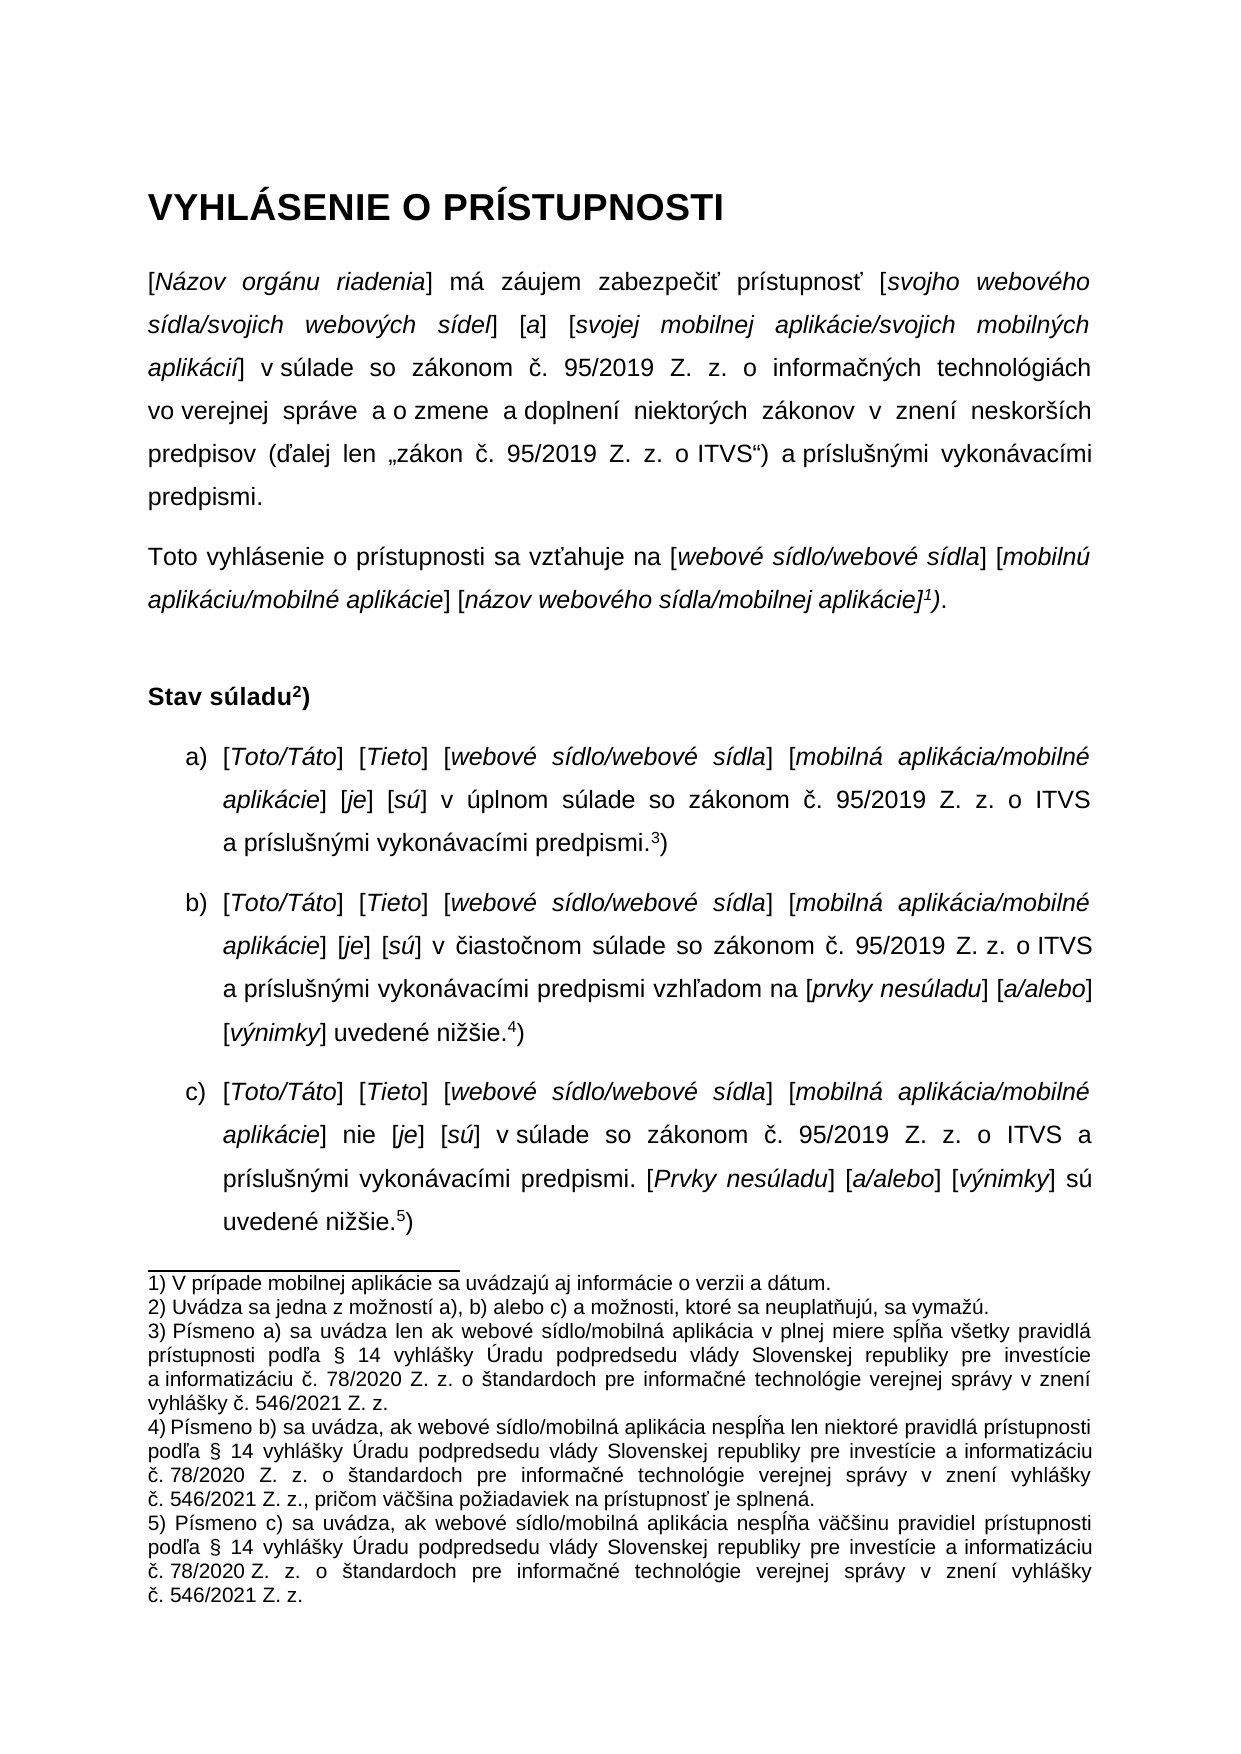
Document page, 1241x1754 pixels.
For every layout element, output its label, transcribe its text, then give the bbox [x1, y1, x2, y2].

subtitle Stav súladu) [148, 682, 1093, 711]
subtitle Vyhlásenie o prístupnosti [148, 185, 1093, 228]
list [Toto/Táto] [Tieto] [webové sídlo/webové sídla] [mobilná aplikácia/mobilné aplikácie] nie [je] [sú] v súlade so zákonom č. 95/2019 Z. z. o ITVS a príslušnými vykonávacími predpismi. [Prvky nesúladu] [a/alebo] [výnimky] sú uvedené nižšie.) [185, 1077, 1093, 1235]
text ) V prípade mobilnej aplikácie sa uvádzajú aj informácie o verzii a dátum. [148, 1271, 1093, 1295]
list ) Písmeno c) sa uvádza, ak webové sídlo/mobilná aplikácia nespĺňa väčšinu pravidiel prístupnosti podľa § 14 vyhlášky Úradu podpredsedu vlády Slovenskej republiky pre investície a informatizáciu č. 78/2020 Z. z. o štandardoch pre informačné technológie verejnej správy v znení vyhlášky č. 546/2021 Z. z. [148, 1511, 1093, 1606]
list [Toto/Táto] [Tieto] [webové sídlo/webové sídla] [mobilná aplikácia/mobilné aplikácie] [je] [sú] v úplnom súlade so zákonom č. 95/2019 Z. z. o ITVS a príslušnými vykonávacími predpismi.) [185, 742, 1093, 857]
text [Názov orgánu riadenia] má záujem zabezpečiť prístupnosť [svojho webového sídla/svojich webových sídel] [a] [svojej mobilnej aplikácie/svojich mobilných aplikácií] v súlade so zákonom č. 95/2019 Z. z. o informačných technológiách vo verejnej správe a o zmene a doplnení niektorých zákonov v znení neskorších predpisov (ďalej len „zákon č. 95/2019 Z. z. o ITVS“) a príslušnými vykonávacími predpismi. [148, 266, 1093, 511]
text ) Uvádza sa jedna z možností a), b) alebo c) a možnosti, ktoré sa neuplatňujú, sa vymažú. [148, 1295, 1093, 1319]
list ) Písmeno a) sa uvádza len ak webové sídlo/mobilná aplikácia v plnej miere spĺňa všetky pravidlá prístupnosti podľa § 14 vyhlášky Úradu podpredsedu vlády Slovenskej republiky pre investície a informatizáciu č. 78/2020 Z. z. o štandardoch pre informačné technológie verejnej správy v znení vyhlášky č. 546/2021 Z. z. [148, 1319, 1093, 1415]
list ) Písmeno b) sa uvádza, ak webové sídlo/mobilná aplikácia nespĺňa len niektoré pravidlá prístupnosti podľa § 14 vyhlášky Úradu podpredsedu vlády Slovenskej republiky pre investície a informatizáciu č. 78/2020 Z. z. o štandardoch pre informačné technológie verejnej správy v znení vyhlášky č. 546/2021 Z. z., pričom väčšina požiadaviek na prístupnosť je splnená. [148, 1415, 1093, 1511]
list [Toto/Táto] [Tieto] [webové sídlo/webové sídla] [mobilná aplikácia/mobilné aplikácie] [je] [sú] v čiastočnom súlade so zákonom č. 95/2019 Z. z. o ITVS a príslušnými vykonávacími predpismi vzhľadom na [prvky nesúladu] [a/alebo] [výnimky] uvedené nižšie.) [185, 888, 1093, 1046]
text Toto vyhlásenie o prístupnosti sa vzťahuje na [webové sídlo/webové sídla] [mobilnú aplikáciu/mobilné aplikácie] [názov webového sídla/mobilnej aplikácie]). [148, 542, 1093, 614]
